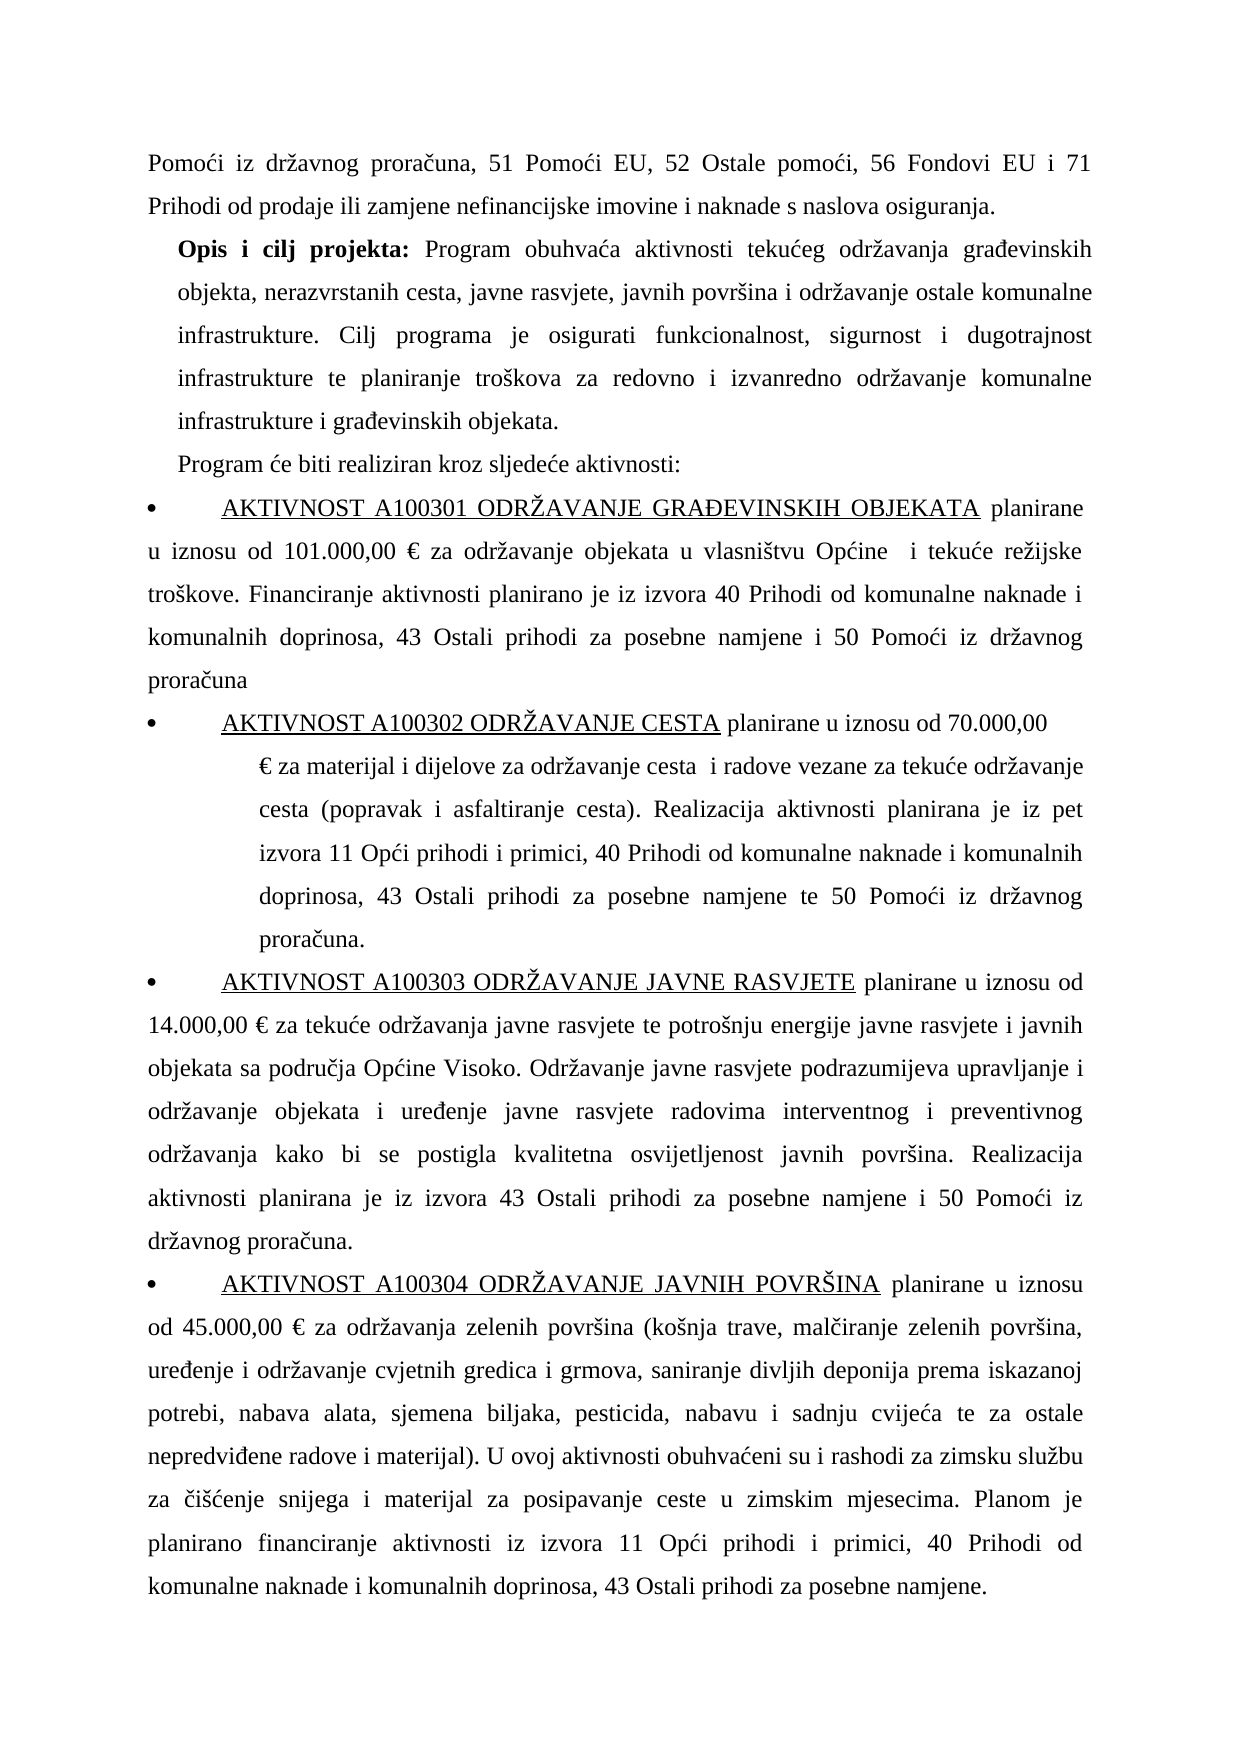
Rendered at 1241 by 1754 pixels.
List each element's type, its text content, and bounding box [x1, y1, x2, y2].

text Pomoći iz državnog proračuna, 51 Pomoći EU, 52 Ostale pomoći, 56 Fondovi EU i 71 Prihodi od prodaje ili zamjene nefinancijske imovine i naknade s naslova osiguranja. [148, 148, 1093, 219]
text € za materijal i dijelove za održavanje cesta i radove vezane za tekuće održavanje cesta (popravak i asfaltiranje cesta). Realizacija aktivnosti planirana je iz pet izvora 11 Opći prihodi i primici, 40 Prihodi od komunalne naknade i komunalnih doprinosa, 43 Ostali prihodi za posebne namjene te 50 Pomoći iz državnog proračuna. [259, 751, 1084, 953]
list AKTIVNOST A100301 ODRŽAVANJE GRAĐEVINSKIH OBJEKATA planirane u iznosu od 101.000,00 € za održavanje objekata u vlasništvu Općine i tekuće režijske troškove. Financiranje aktivnosti planirano je iz izvora 40 Prihodi od komunalne naknade i komunalnih doprinosa, 43 Ostali prihodi za posebne namjene i 50 Pomoći iz državnog proračuna [148, 493, 1084, 694]
text Program će biti realiziran kroz sljedeće aktivnosti: [177, 449, 1093, 478]
list AKTIVNOST A100302 ODRŽAVANJE CESTA planirane u iznosu od 70.000,00 [148, 708, 1084, 737]
list AKTIVNOST A100304 ODRŽAVANJE JAVNIH POVRŠINA planirane u iznosu od 45.000,00 € za održavanja zelenih površina (košnja trave, malčiranje zelenih površina, uređenje i održavanje cvjetnih gredica i grmova, saniranje divljih deponija prema iskazanoj potrebi, nabava alata, sjemena biljaka, pesticida, nabavu i sadnju cvijeća te za ostale nepredviđene radove i materijal). U ovoj aktivnosti obuhvaćeni su i rashodi za zimsku službu za čišćenje snijega i materijal za posipavanje ceste u zimskim mjesecima. Planom je planirano financiranje aktivnosti iz izvora 11 Opći prihodi i primici, 40 Prihodi od komunalne naknade i komunalnih doprinosa, 43 Ostali prihodi za posebne namjene. [148, 1269, 1084, 1599]
list AKTIVNOST A100303 ODRŽAVANJE JAVNE RASVJETE planirane u iznosu od 14.000,00 € za tekuće održavanja javne rasvjete te potrošnju energije javne rasvjete i javnih objekata sa područja Općine Visoko. Održavanje javne rasvjete podrazumijeva upravljanje i održavanje objekata i uređenje javne rasvjete radovima interventnog i preventivnog održavanja kako bi se postigla kvalitetna osvijetljenost javnih površina. Realizacija aktivnosti planirana je iz izvora 43 Ostali prihodi za posebne namjene i 50 Pomoći iz državnog proračuna. [148, 967, 1084, 1254]
text Opis i cilj projekta: Program obuhvaća aktivnosti tekućeg održavanja građevinskih objekta, nerazvrstanih cesta, javne rasvjete, javnih površina i održavanje ostale komunalne infrastrukture. Cilj programa je osigurati funkcionalnost, sigurnost i dugotrajnost infrastrukture te planiranje troškova za redovno i izvanredno održavanje komunalne infrastrukture i građevinskih objekata. [177, 234, 1093, 435]
